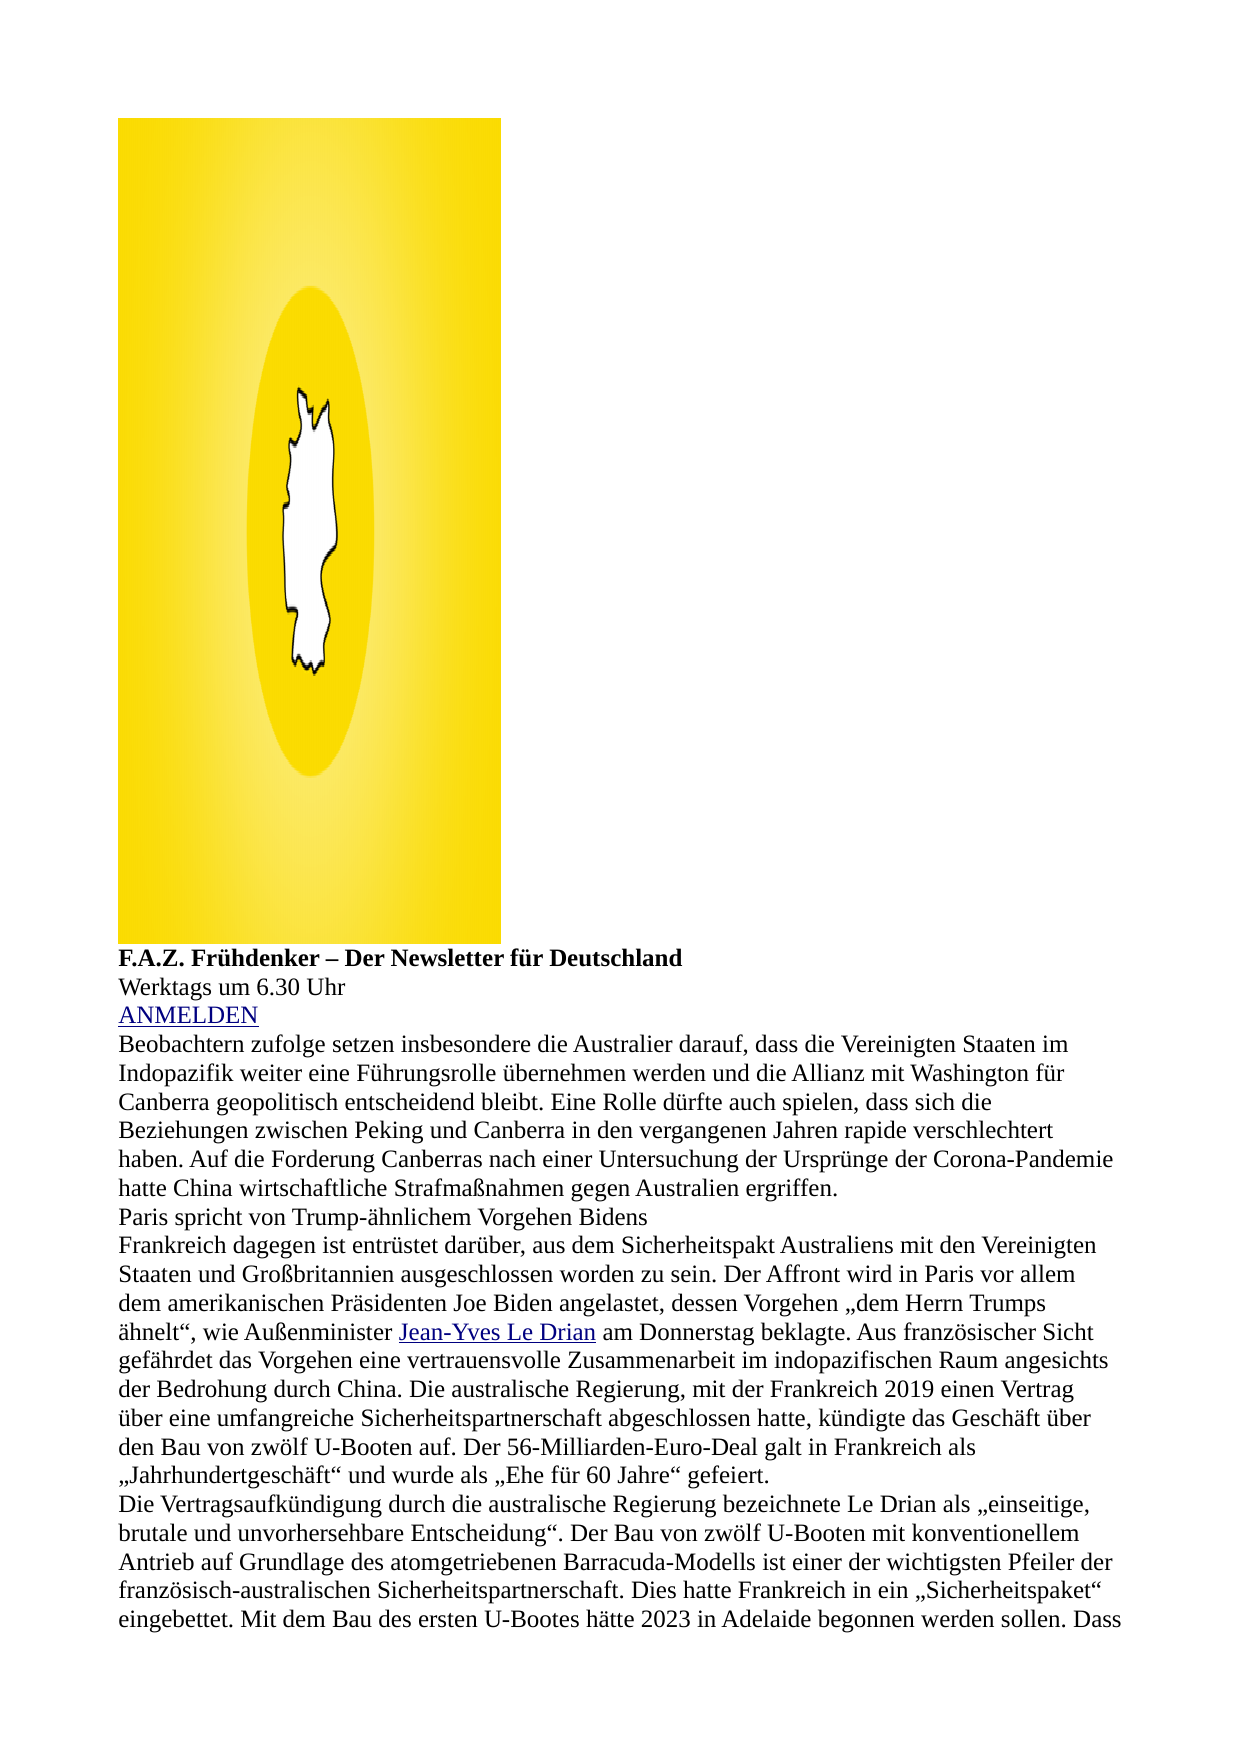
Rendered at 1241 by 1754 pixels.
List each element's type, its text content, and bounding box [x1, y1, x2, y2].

text Die Vertragsaufkündigung durch die australische Regierung bezeichnete Le Drian als „einseitige, brutale und unvorhersehbare Entscheidung“. Der Bau von zwölf U-Booten mit konventionellem Antrieb auf Grundlage des atomgetriebenen Barracuda-Modells ist einer der wichtigsten Pfeiler der französisch-australischen Sicherheitspartnerschaft. Dies hatte Frankreich in ein „Sicherheitspaket“ eingebettet. Mit dem Bau des ersten U-Bootes hätte 2023 in Adelaide begonnen werden sollen. Dass [118, 1489, 1122, 1633]
text Frankreich dagegen ist entrüstet darüber, aus dem Sicherheitspakt Australiens mit den Vereinigten Staaten und Großbritannien ausgeschlossen worden zu sein. Der Affront wird in Paris vor allem dem amerikanischen Präsidenten Joe Biden angelastet, dessen Vorgehen „dem Herrn Trumps ähnelt“, wie Außenminister Jean-Yves Le Drian am Donnerstag beklagte. Aus französischer Sicht gefährdet das Vorgehen eine vertrauensvolle Zusammenarbeit im indopazifischen Raum angesichts der Bedrohung durch China. Die australische Regierung, mit der Frankreich 2019 einen Vertrag über eine umfangreiche Sicherheitspartnerschaft abgeschlossen hatte, kündigte das Geschäft über den Bau von zwölf U-Booten auf. Der 56-Milliarden-Euro-Deal galt in Frankreich als „Jahrhundertgeschäft“ und wurde als „Ehe für 60 Jahre“ gefeiert. [118, 1231, 1122, 1489]
picture [118, 118, 501, 944]
text Beobachtern zufolge setzen insbesondere die Australier darauf, dass die Vereinigten Staaten im Indopazifik weiter eine Führungsrolle übernehmen werden und die Allianz mit Washington für Canberra geopolitisch entscheidend bleibt. Eine Rolle dürfte auch spielen, dass sich die Beziehungen zwischen Peking und Canberra in den vergangenen Jahren rapide verschlechtert haben. Auf die Forderung Canberras nach einer Untersuchung der Ursprünge der Corona-Pandemie hatte China wirtschaftliche Strafmaßnahmen gegen Australien ergriffen. [118, 1029, 1122, 1202]
text Werktags um 6.30 Uhr [118, 972, 1122, 1001]
text F.A.Z. Frühdenker – Der Newsletter für Deutschland [118, 943, 1122, 972]
text ANMELDEN [118, 1001, 1122, 1029]
text Paris spricht von Trump-ähnlichem Vorgehen Bidens [118, 1202, 1122, 1231]
